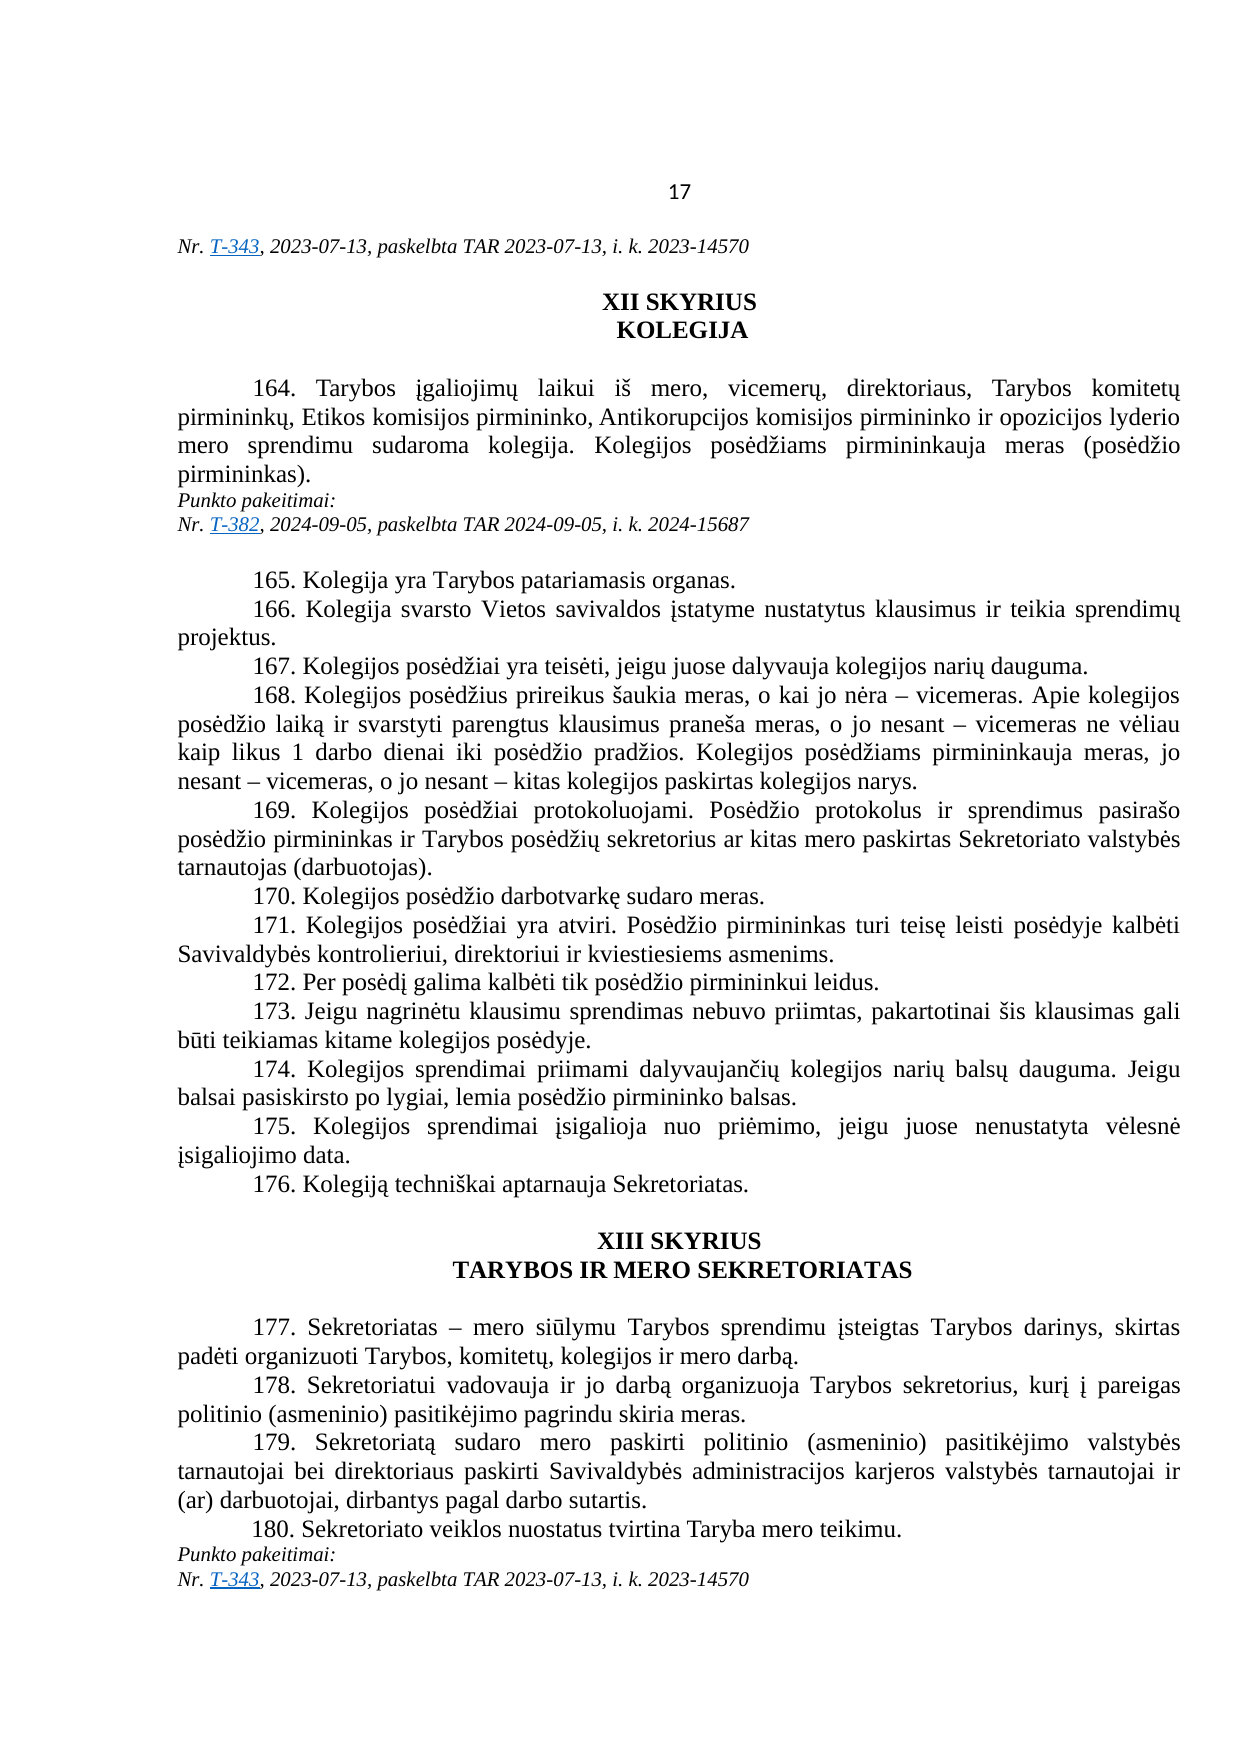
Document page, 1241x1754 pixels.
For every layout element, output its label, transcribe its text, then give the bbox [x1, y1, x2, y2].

text 175. Kolegijos sprendimai įsigalioja nuo priėmimo, jeigu juose nenustatyta vėlesnė įsigaliojimo data. [177, 1111, 1181, 1169]
text 166. Kolegija svarsto Vietos savivaldos įstatyme nustatytus klausimus ir teikia sprendimų projektus. [177, 594, 1181, 651]
text 179. Sekretoriatą sudaro mero paskirti politinio (asmeninio) pasitikėjimo valstybės tarnautojai bei direktoriaus paskirti Savivaldybės administracijos karjeros valstybės tarnautojai ir (ar) darbuotojai, dirbantys pagal darbo sutartis. [177, 1427, 1181, 1514]
text KOLEGIJA [177, 316, 1181, 344]
text Nr. T-382, 2024-09-05, paskelbta TAR 2024-09-05, i. k. 2024-15687 [177, 512, 1181, 536]
text Punkto pakeitimai: [177, 488, 1181, 512]
text 168. Kolegijos posėdžius prireikus šaukia meras, o kai jo nėra – vicemeras. Apie kolegijos posėdžio laiką ir svarstyti parengtus klausimus praneša meras, o jo nesant – vicemeras ne vėliau kaip likus 1 darbo dienai iki posėdžio pradžios. Kolegijos posėdžiams pirmininkauja meras, jo nesant – vicemeras, o jo nesant – kitas kolegijos paskirtas kolegijos narys. [177, 680, 1181, 795]
text 176. Kolegiją techniškai aptarnauja Sekretoriatas. [177, 1169, 1181, 1197]
text 165. Kolegija yra Tarybos patariamasis organas. [177, 565, 1181, 594]
text TARYBOS IR MERO SEKRETORIATAS [177, 1255, 1181, 1284]
text 167. Kolegijos posėdžiai yra teisėti, jeigu juose dalyvauja kolegijos narių dauguma. [177, 651, 1181, 680]
text 170. Kolegijos posėdžio darbotvarkę sudaro meras. [177, 881, 1181, 910]
text Nr. T-343, 2023-07-13, paskelbta TAR 2023-07-13, i. k. 2023-14570 [177, 1566, 1181, 1591]
text 178. Sekretoriatui vadovauja ir jo darbą organizuoja Tarybos sekretorius, kurį į pareigas politinio (asmeninio) pasitikėjimo pagrindu skiria meras. [177, 1370, 1181, 1427]
text Nr. T-343, 2023-07-13, paskelbta TAR 2023-07-13, i. k. 2023-14570 [177, 234, 1181, 258]
text 173. Jeigu nagrinėtu klausimu sprendimas nebuvo priimtas, pakartotinai šis klausimas gali būti teikiamas kitame kolegijos posėdyje. [177, 996, 1181, 1054]
text 172. Per posėdį galima kalbėti tik posėdžio pirmininkui leidus. [177, 967, 1181, 996]
text 164. Tarybos įgaliojimų laikui iš mero, vicemerų, direktoriaus, Tarybos komitetų pirmininkų, Etikos komisijos pirmininko, Antikorupcijos komisijos pirmininko ir opozicijos lyderio mero sprendimu sudaroma kolegija. Kolegijos posėdžiams pirmininkauja meras (posėdžio pirmininkas). [177, 373, 1181, 488]
text Punkto pakeitimai: [177, 1542, 1181, 1566]
text 171. Kolegijos posėdžiai yra atviri. Posėdžio pirmininkas turi teisę leisti posėdyje kalbėti Savivaldybės kontrolieriui, direktoriui ir kviestiesiems asmenims. [177, 910, 1181, 967]
text 180. Sekretoriato veiklos nuostatus tvirtina Taryba mero teikimu. [177, 1514, 1181, 1542]
text XII skyrius [177, 287, 1181, 316]
text XIII SKYRIUS [177, 1226, 1181, 1255]
text 177. Sekretoriatas – mero siūlymu Tarybos sprendimu įsteigtas Tarybos darinys, skirtas padėti organizuoti Tarybos, komitetų, kolegijos ir mero darbą. [177, 1312, 1181, 1370]
text 169. Kolegijos posėdžiai protokoluojami. Posėdžio protokolus ir sprendimus pasirašo posėdžio pirmininkas ir Tarybos posėdžių sekretorius ar kitas mero paskirtas Sekretoriato valstybės tarnautojas (darbuotojas). [177, 795, 1181, 881]
text 174. Kolegijos sprendimai priimami dalyvaujančių kolegijos narių balsų dauguma. Jeigu balsai pasiskirsto po lygiai, lemia posėdžio pirmininko balsas. [177, 1054, 1181, 1111]
